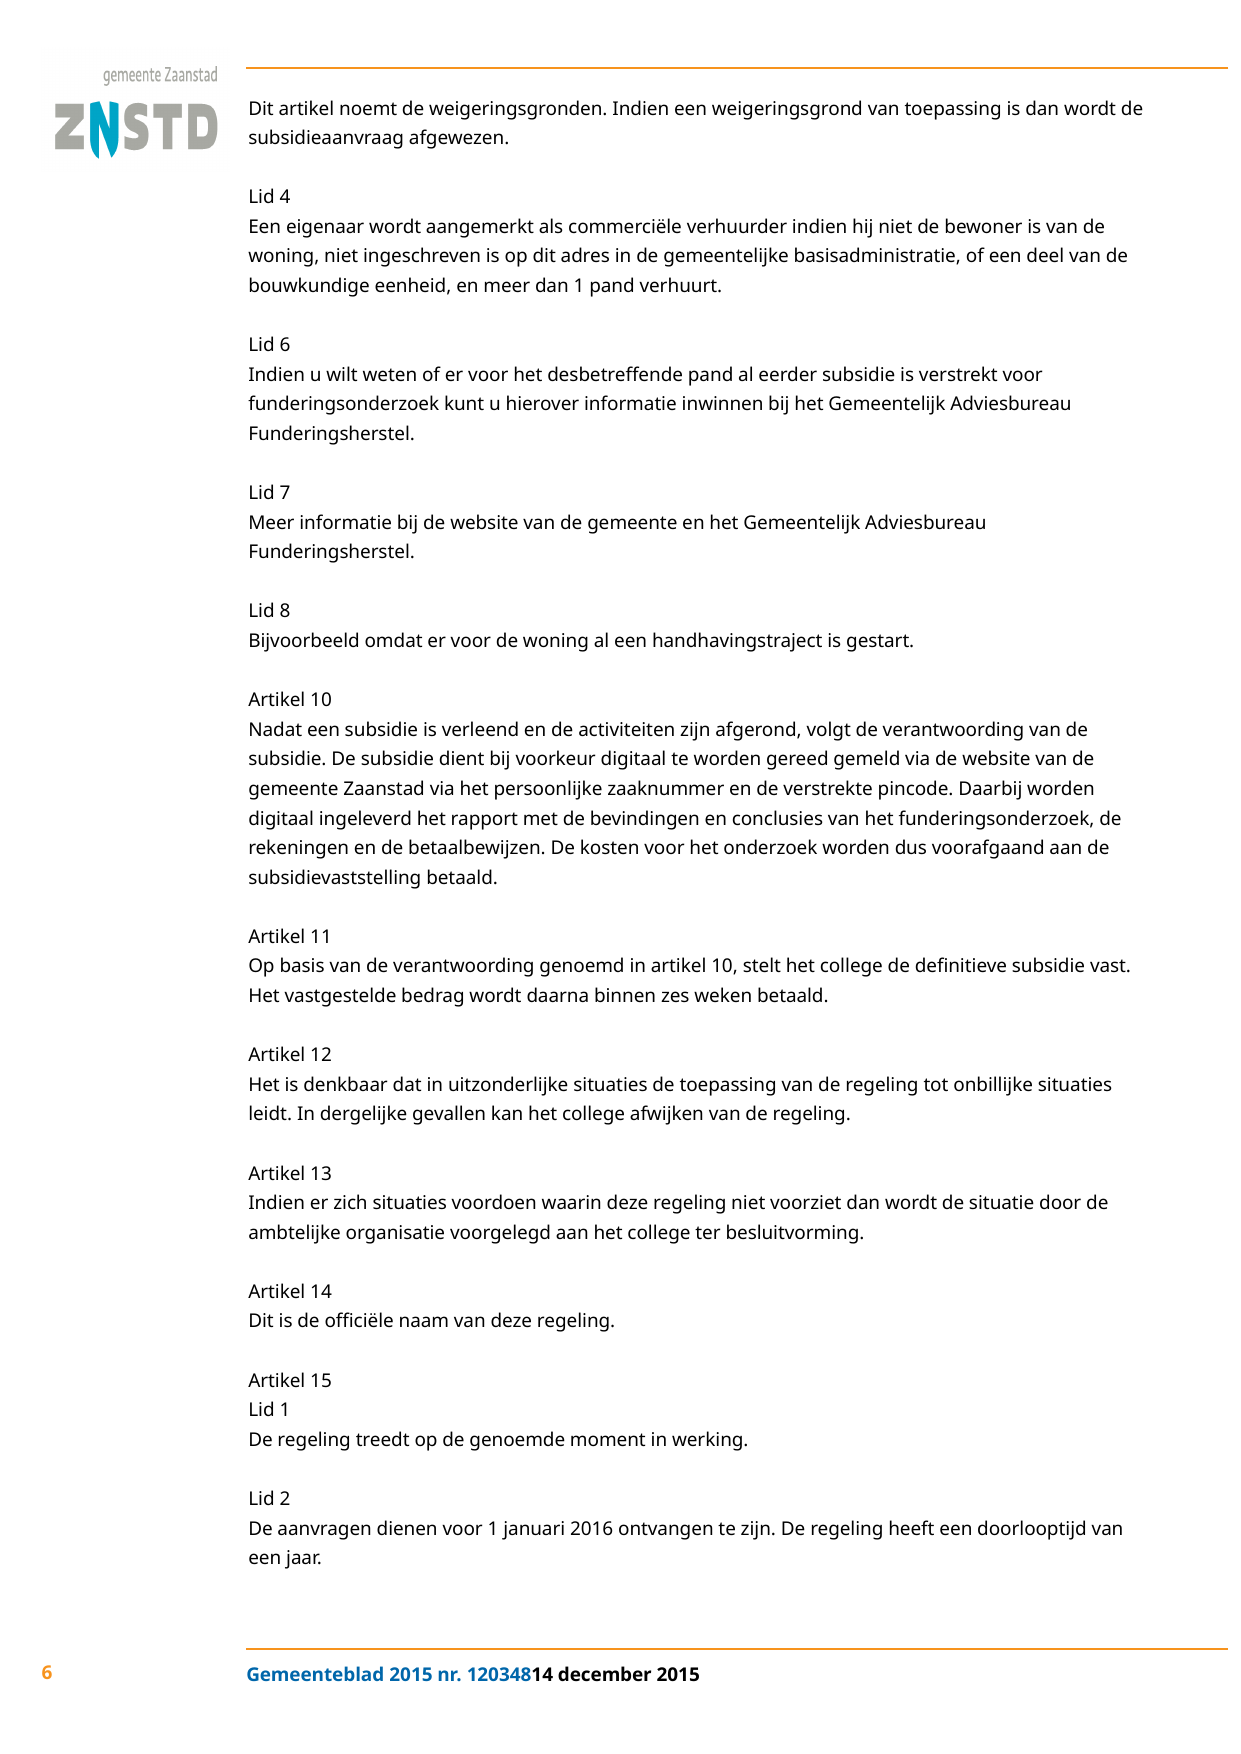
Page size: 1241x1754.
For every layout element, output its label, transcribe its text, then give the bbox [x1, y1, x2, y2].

text Artikel 12 [248, 1041, 1152, 1067]
text Bijvoorbeeld omdat er voor de woning al een handhavingstraject is gestart. [248, 627, 1152, 653]
text Een eigenaar wordt aangemerkt als commerciële verhuurder indien hij niet de bewoner is van de woning, niet ingeschreven is op dit adres in de gemeentelijke basisadministratie, of een deel van de bouwkundige eenheid, en meer dan 1 pand verhuurt. [248, 213, 1152, 298]
text De regeling treedt op de genoemde moment in werking. [248, 1426, 1152, 1452]
text Lid 8 [248, 598, 1152, 623]
text De aanvragen dienen voor 1 januari 2016 ontvangen te zijn. De regeling heeft een doorlooptijd van een jaar. [248, 1515, 1152, 1570]
text Dit artikel noemt de weigeringsgronden. Indien een weigeringsgrond van toepassing is dan wordt de subsidieaanvraag afgewezen. [248, 95, 1152, 150]
text Indien er zich situaties voordoen waarin deze regeling niet voorziet dan wordt de situatie door de ambtelijke organisatie voorgelegd aan het college ter besluitvorming. [248, 1189, 1152, 1245]
text Artikel 15 [248, 1367, 1152, 1393]
text Lid 6 [248, 331, 1152, 357]
text Nadat een subsidie is verleend en de activiteiten zijn afgerond, volgt de verantwoording van de subsidie. De subsidie dient bij voorkeur digitaal te worden gereed gemeld via de website van de gemeente Zaanstad via het persoonlijke zaaknummer en de verstrekte pincode. Daarbij worden digitaal ingeleverd het rapport met de bevindingen en conclusies van het funderingsonderzoek, de rekeningen en de betaalbewijzen. De kosten voor het onderzoek worden dus voorafgaand aan de subsidievaststelling betaald. [248, 716, 1152, 890]
text Het is denkbaar dat in uitzonderlijke situaties de toepassing van de regeling tot onbillijke situaties leidt. In dergelijke gevallen kan het college afwijken van de regeling. [248, 1071, 1152, 1126]
text Meer informatie bij de website van de gemeente en het Gemeentelijk Adviesbureau Funderingsherstel. [248, 509, 1152, 564]
text Artikel 14 [248, 1278, 1152, 1304]
text Lid 1 [248, 1396, 1152, 1422]
text Artikel 11 [248, 923, 1152, 949]
text Lid 2 [248, 1485, 1152, 1511]
text Lid 7 [248, 479, 1152, 505]
text Artikel 10 [248, 686, 1152, 712]
text Lid 4 [248, 183, 1152, 209]
text Dit is de officiële naam van deze regeling. [248, 1308, 1152, 1333]
text Artikel 13 [248, 1160, 1152, 1186]
picture [41, 47, 231, 172]
text Indien u wilt weten of er voor het desbetreffende pand al eerder subsidie is verstrekt voor funderingsonderzoek kunt u hierover informatie inwinnen bij het Gemeentelijk Adviesbureau Funderingsherstel. [248, 361, 1152, 446]
text Op basis van de verantwoording genoemd in artikel 10, stelt het college de definitieve subsidie vast. Het vastgestelde bedrag wordt daarna binnen zes weken betaald. [248, 953, 1152, 1008]
